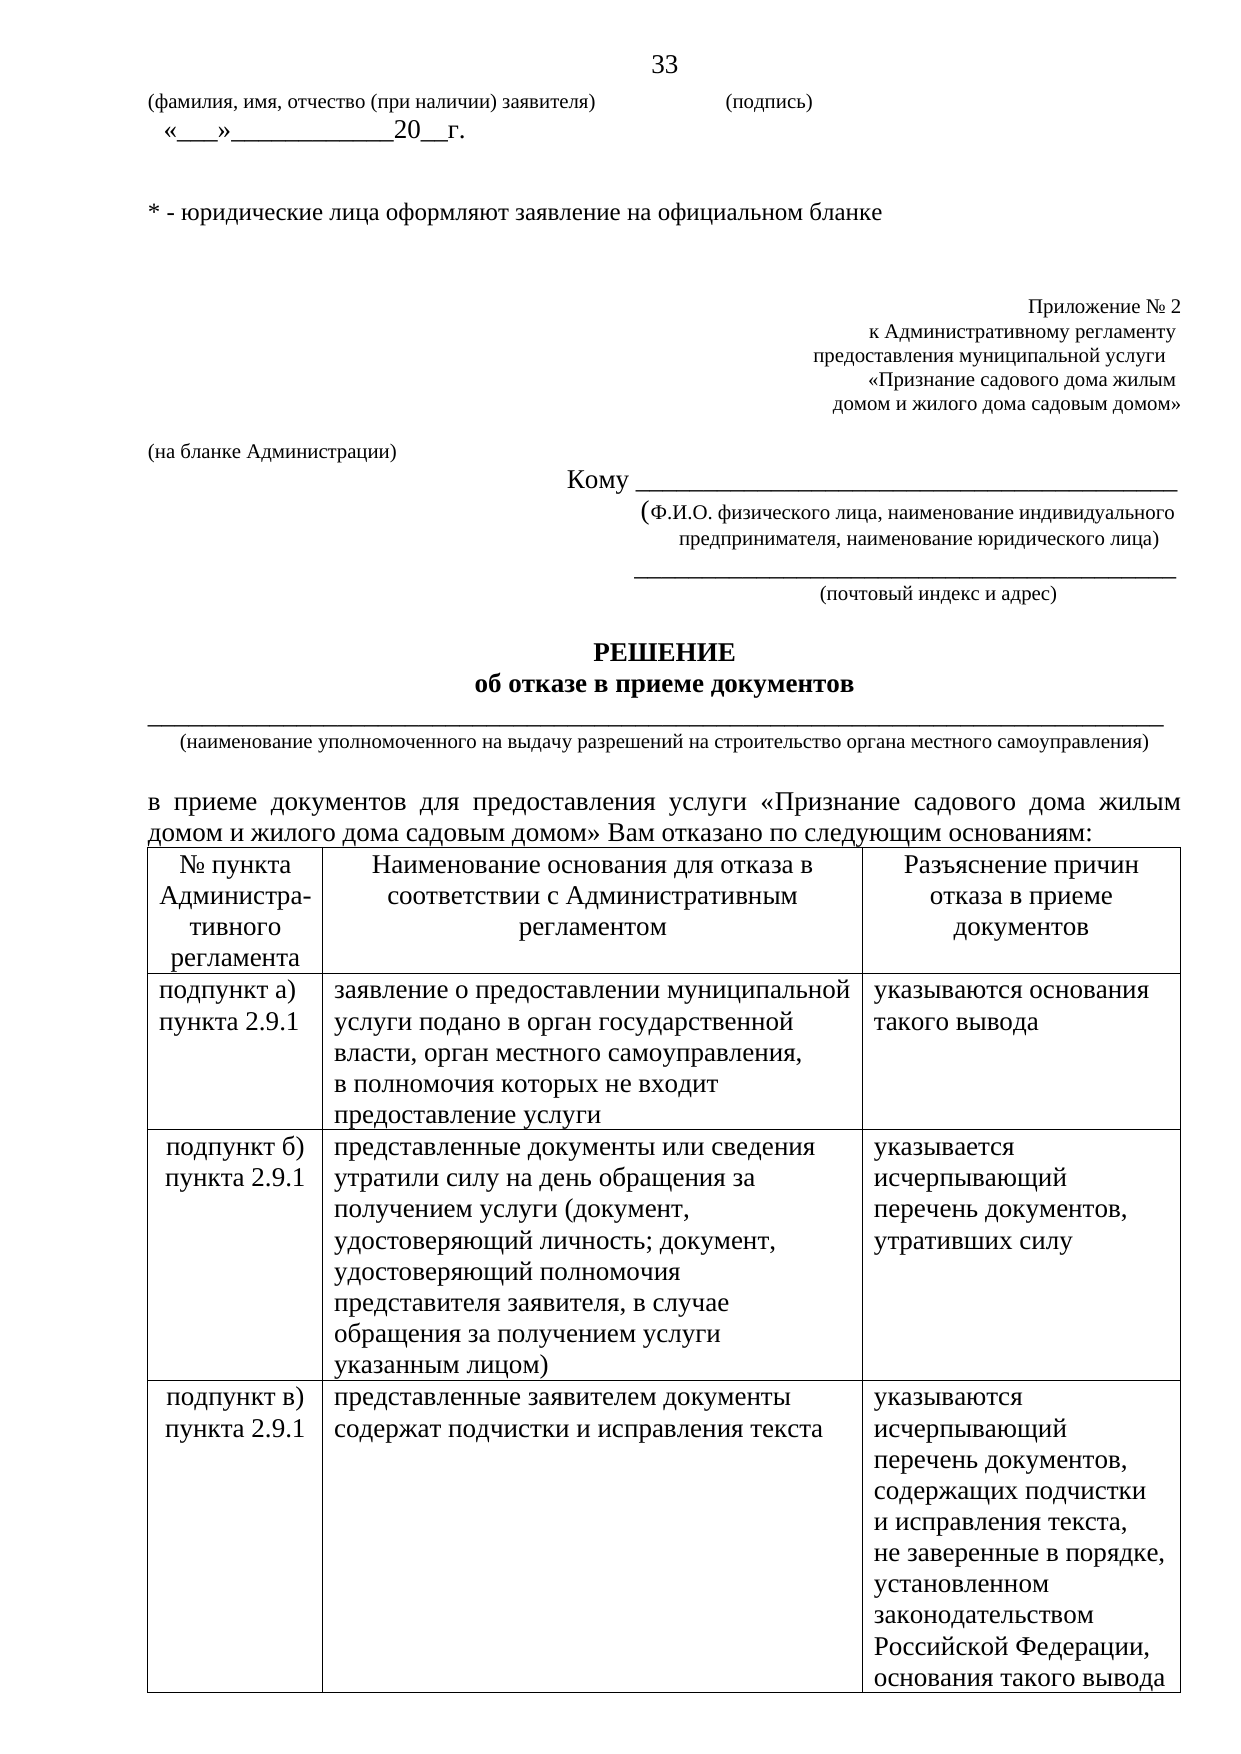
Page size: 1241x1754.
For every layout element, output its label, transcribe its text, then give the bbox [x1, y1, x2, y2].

text предпринимателя, наименование юридического лица) [148, 526, 1181, 549]
text * - юридические лица оформляют заявление на официальном бланке [148, 197, 1181, 225]
table_cell представленные заявителем документы содержат подчистки и исправления текста [323, 1381, 862, 1692]
table_cell представленные документы или сведения утратили силу на день обращения за получением услуги (документ, удостоверяющий личность; документ, удостоверяющий полномочия представителя заявителя, в случае обращения за получением услуги указанным лицом) [323, 1130, 862, 1379]
table_header Разъяснение причин отказа в приеме документов [863, 848, 1180, 972]
table_header Наименование основания для отказа в соответствии с Административным регламентом [323, 848, 862, 972]
text домом и жилого дома садовым домом» [148, 391, 1181, 415]
text (Ф.И.О. физического лица, наименование индивидуального [148, 494, 1181, 526]
table_cell подпункт а) пункта 2.9.1 [148, 974, 322, 1129]
table_cell указываются основания такого вывода [863, 974, 1180, 1129]
text в приеме документов для предоставления услуги «Признание садового дома жилым домом и жилого дома садовым домом» Вам отказано по следующим основаниям: [148, 784, 1181, 847]
text (наименование уполномоченного на выдачу разрешений на строительство органа местного самоуправления) [148, 729, 1181, 753]
text «Признание садового дома жилым [148, 367, 1181, 391]
table_cell указывается исчерпывающий перечень документов, утративших силу [863, 1130, 1180, 1379]
table_cell заявление о предоставлении муниципальной услуги подано в орган государственной власти, орган местного самоуправления, в полномочия которых не входит предоставление услуги [323, 974, 862, 1129]
table_cell подпункт в) пункта 2.9.1 [148, 1381, 322, 1692]
table_cell указываются исчерпывающий перечень документов, содержащих подчистки и исправления текста, не заверенные в порядке, установленном законодательством Российской Федерации, основания такого вывода [863, 1381, 1180, 1692]
text «___»____________20__г. [148, 113, 1181, 144]
table_cell подпункт б) пункта 2.9.1 [148, 1130, 322, 1379]
text ___________________________________________________________________________ [148, 698, 1181, 729]
text (на бланке Администрации) [148, 439, 1181, 463]
text предоставления муниципальной услуги [148, 343, 1181, 367]
text (фамилия, имя, отчество (при наличии) заявителя) (подпись) [148, 89, 1181, 113]
text (почтовый индекс и адрес) [148, 581, 1181, 605]
text Приложение № 2 [148, 288, 1181, 319]
text Кому ________________________________________ [148, 463, 1181, 494]
text ________________________________________ [148, 549, 1181, 581]
text об отказе в приеме документов [148, 667, 1181, 698]
text РЕШЕНИЕ [148, 636, 1181, 667]
text к Административному регламенту [148, 319, 1181, 343]
table_header № пункта Администра-тивного регламента [148, 848, 322, 972]
